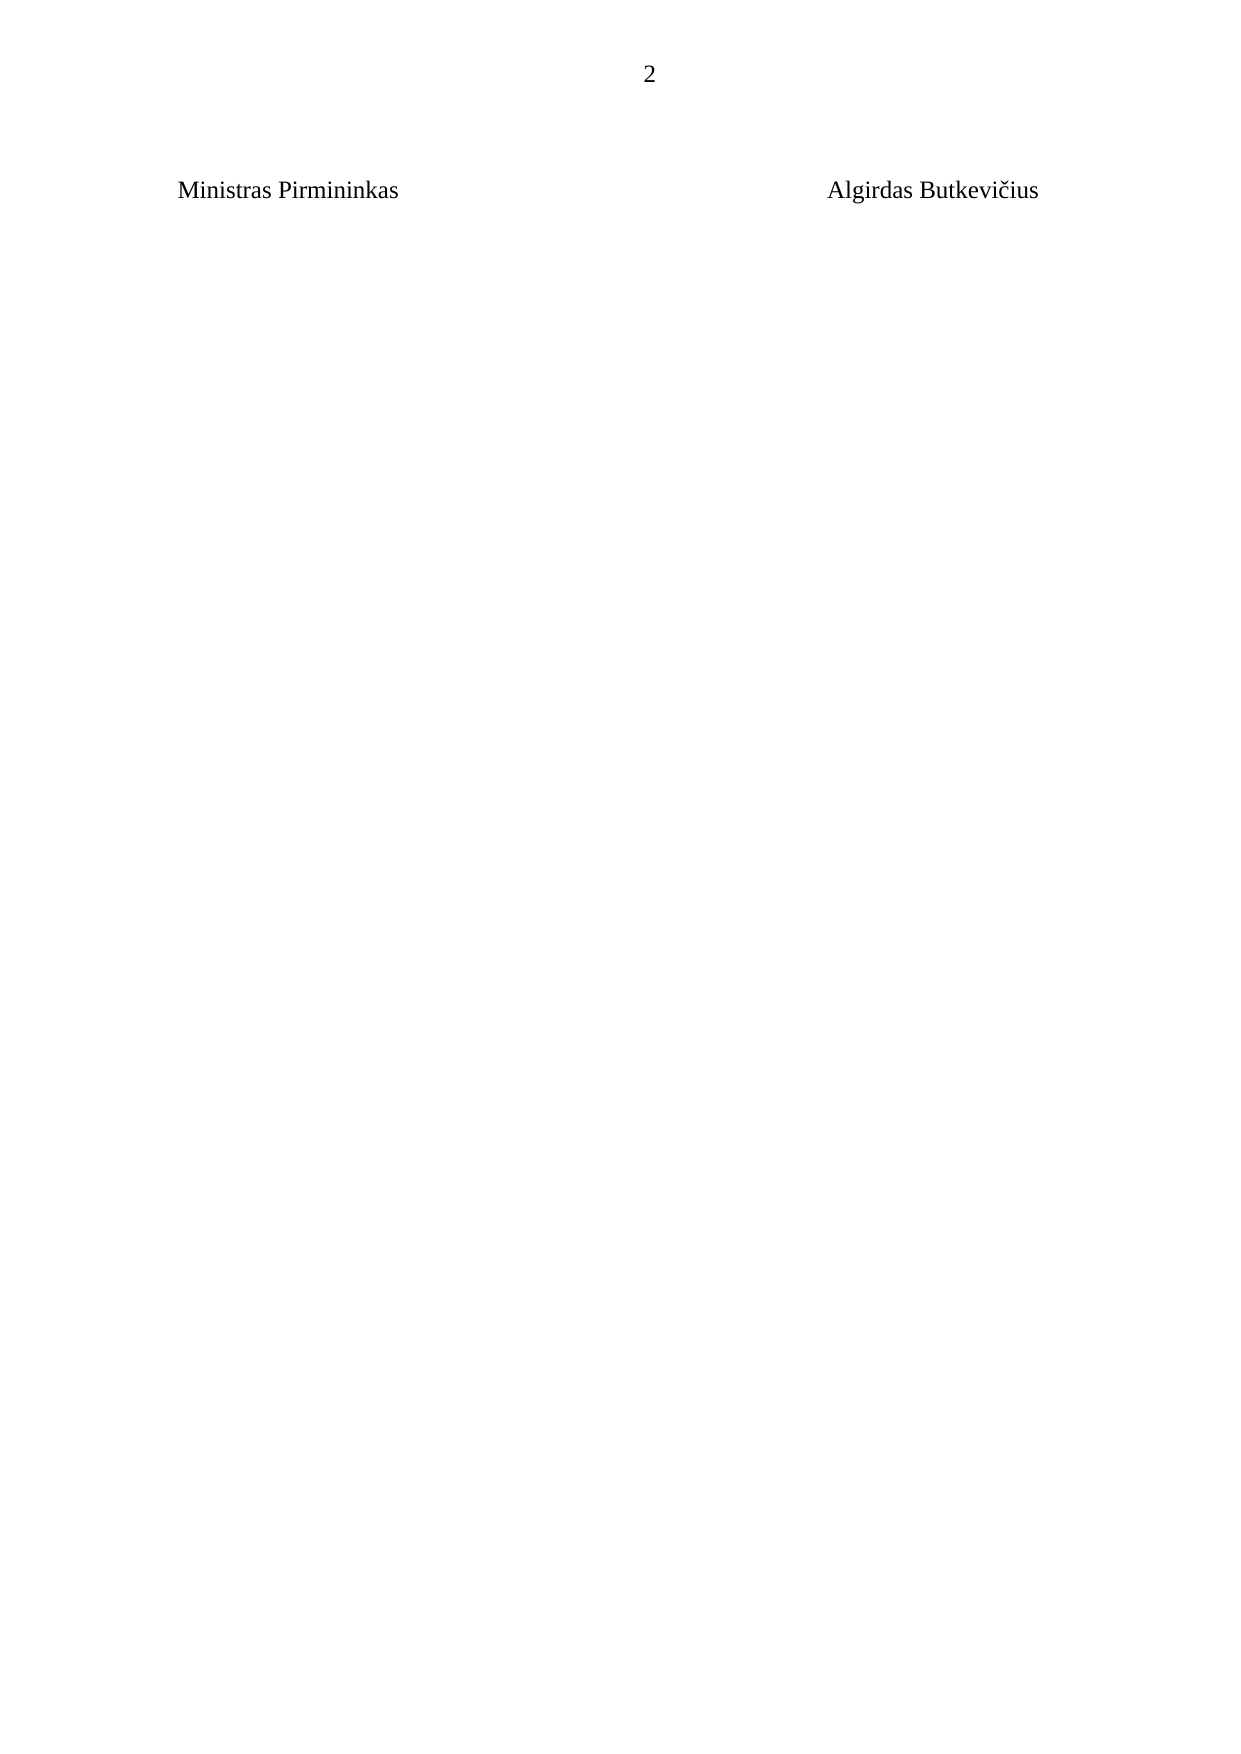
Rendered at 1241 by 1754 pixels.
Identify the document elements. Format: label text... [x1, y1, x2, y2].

text Ministras Pirmininkas Algirdas Butkevičius [177, 176, 1122, 204]
